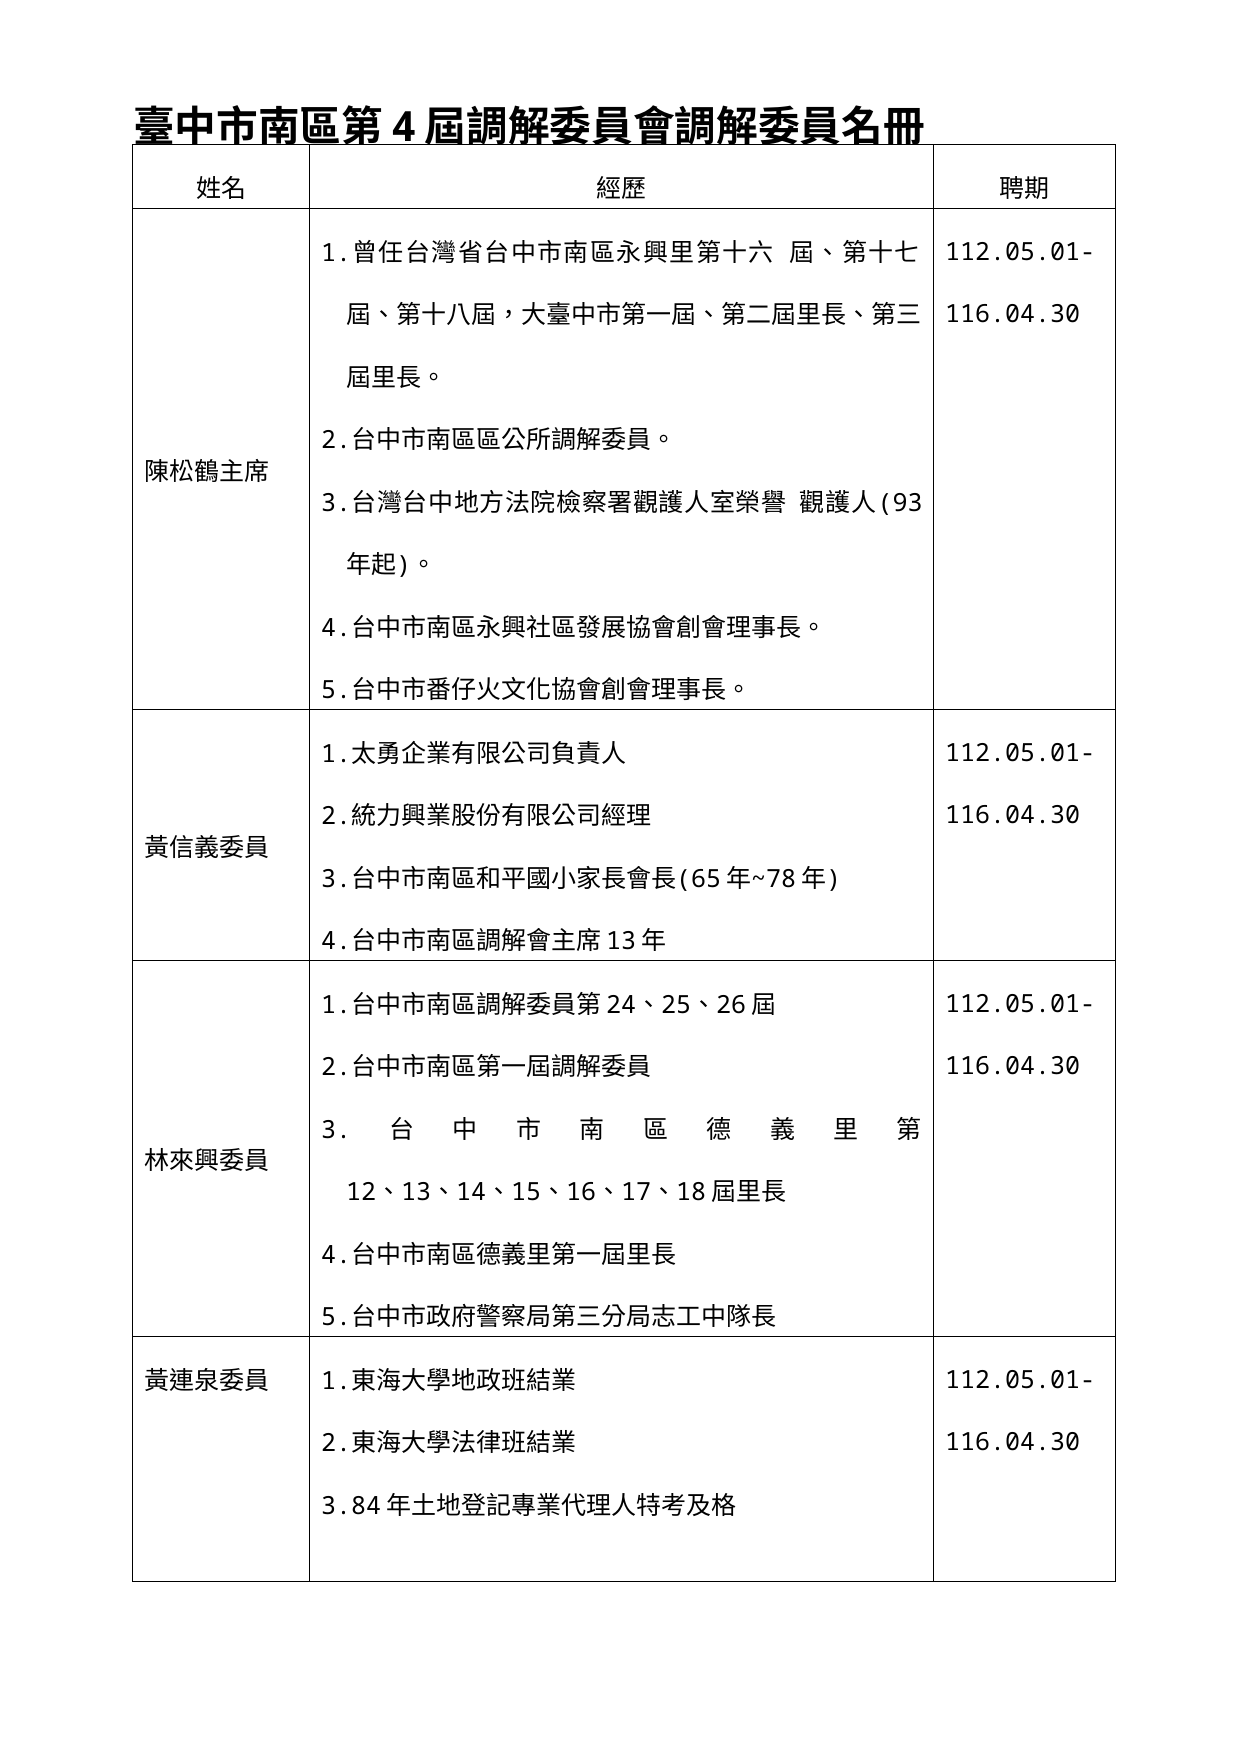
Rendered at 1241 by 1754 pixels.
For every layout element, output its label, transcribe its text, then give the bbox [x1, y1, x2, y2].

table_header 經歷 [310, 145, 933, 208]
table_cell 112.05.01-116.04.30 [934, 1337, 1115, 1581]
table_cell 112.05.01-116.04.30 [934, 961, 1115, 1336]
table_cell 1.太勇企業有限公司負責人 2.統力興業股份有限公司經理 3.台中市南區和平國小家長會長(65年~78年) 4.台中市南區調解會主席13年 [310, 710, 933, 960]
table_cell 黃信義委員 [133, 710, 309, 960]
table_cell 黃連泉委員 [133, 1337, 309, 1581]
table_cell 112.05.01-116.04.30 [934, 209, 1115, 709]
table_cell 112.05.01-116.04.30 [934, 710, 1115, 960]
table_cell 陳松鶴主席 [133, 209, 309, 709]
table_cell 1.曾任台灣省台中市南區永興里第十六 屆、第十七屆、第十八屆，大臺中市第一屆、第二屆里長、第三屆里長。 2.台中市南區區公所調解委員。 3.台灣台中地方法院檢察署觀護人室榮譽 觀護人(93年起)。 4.台中市南區永興社區發展協會創會理事長。 5.台中市番仔火文化協會創會理事長。 [310, 209, 933, 709]
table_header 聘期 [934, 145, 1115, 208]
text 臺中市南區第4屆調解委員會調解委員名冊 [133, 82, 1122, 144]
table_cell 林來興委員 [133, 961, 309, 1336]
table_header 姓名 [133, 145, 309, 208]
table_cell 1.台中市南區調解委員第24、25、26屆 2.台中市南區第一屆調解委員 3.台中市南區德義里第12、13、14、15、16、17、18屆里長 4.台中市南區德義里第一屆里長 5.台中市政府警察局第三分局志工中隊長 [310, 961, 933, 1336]
table_cell 1.東海大學地政班結業 2.東海大學法律班結業 3.84年土地登記專業代理人特考及格 [310, 1337, 933, 1581]
